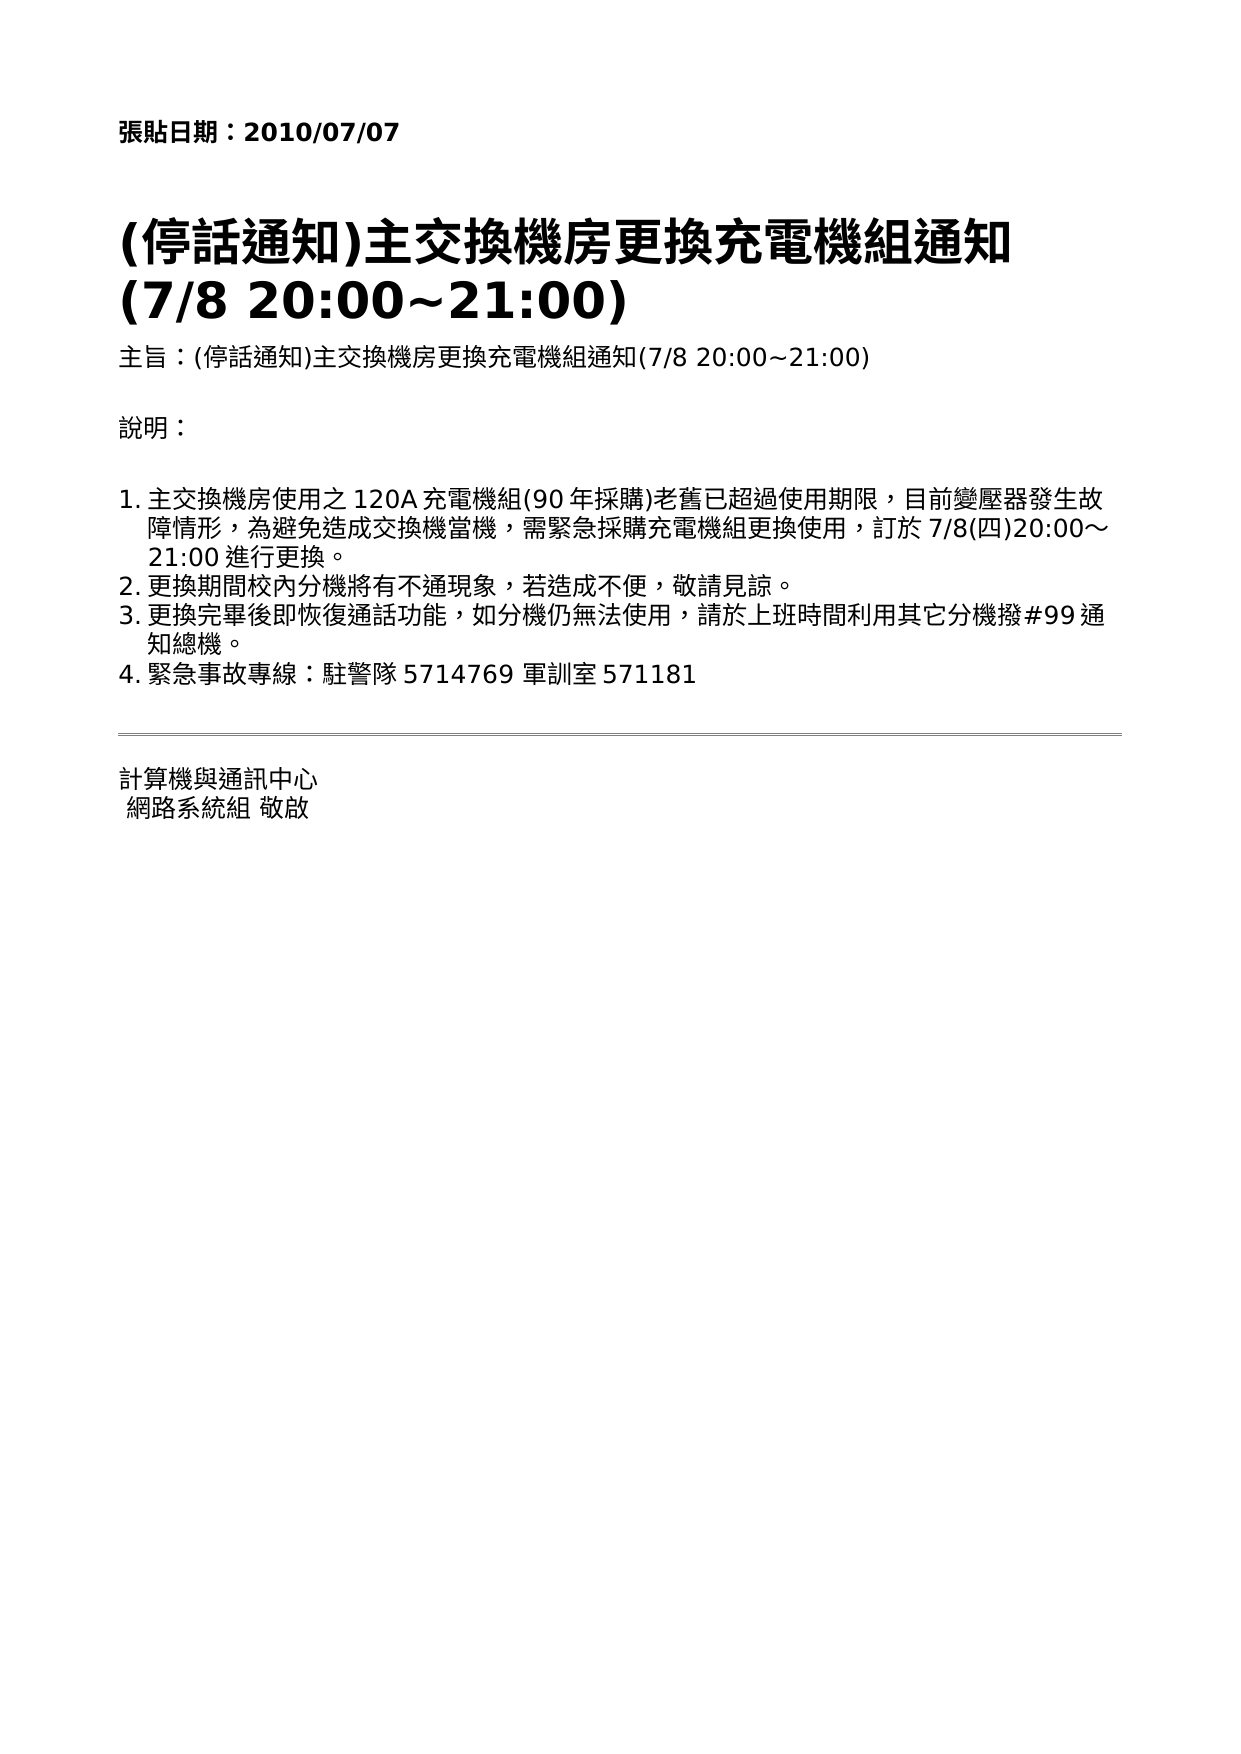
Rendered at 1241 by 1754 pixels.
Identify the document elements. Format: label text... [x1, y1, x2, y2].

text 張貼日期：2010/07/07 [118, 118, 1122, 176]
list 緊急事故專線：駐警隊5714769 軍訓室571181 [118, 660, 1122, 689]
text 計算機與通訊中心 網路系統組 敬啟 [118, 765, 1122, 823]
text 主旨：(停話通知)主交換機房更換充電機組通知(7/8 20:00~21:00) [118, 343, 1122, 401]
list 更換期間校內分機將有不通現象，若造成不便，敬請見諒。 [118, 572, 1122, 602]
list 更換完畢後即恢復通話功能，如分機仍無法使用，請於上班時間利用其它分機撥#99通知總機。 [118, 602, 1122, 660]
text 說明： [118, 414, 1122, 443]
list 主交換機房使用之120A充電機組(90年採購)老舊已超過使用期限，目前變壓器發生故障情形，為避免造成交換機當機，需緊急採購充電機組更換使用，訂於7/8(四)20:00～21:00進行更換。 [118, 485, 1122, 572]
subtitle (停話通知)主交換機房更換充電機組通知(7/8 20:00~21:00) [118, 214, 1122, 330]
